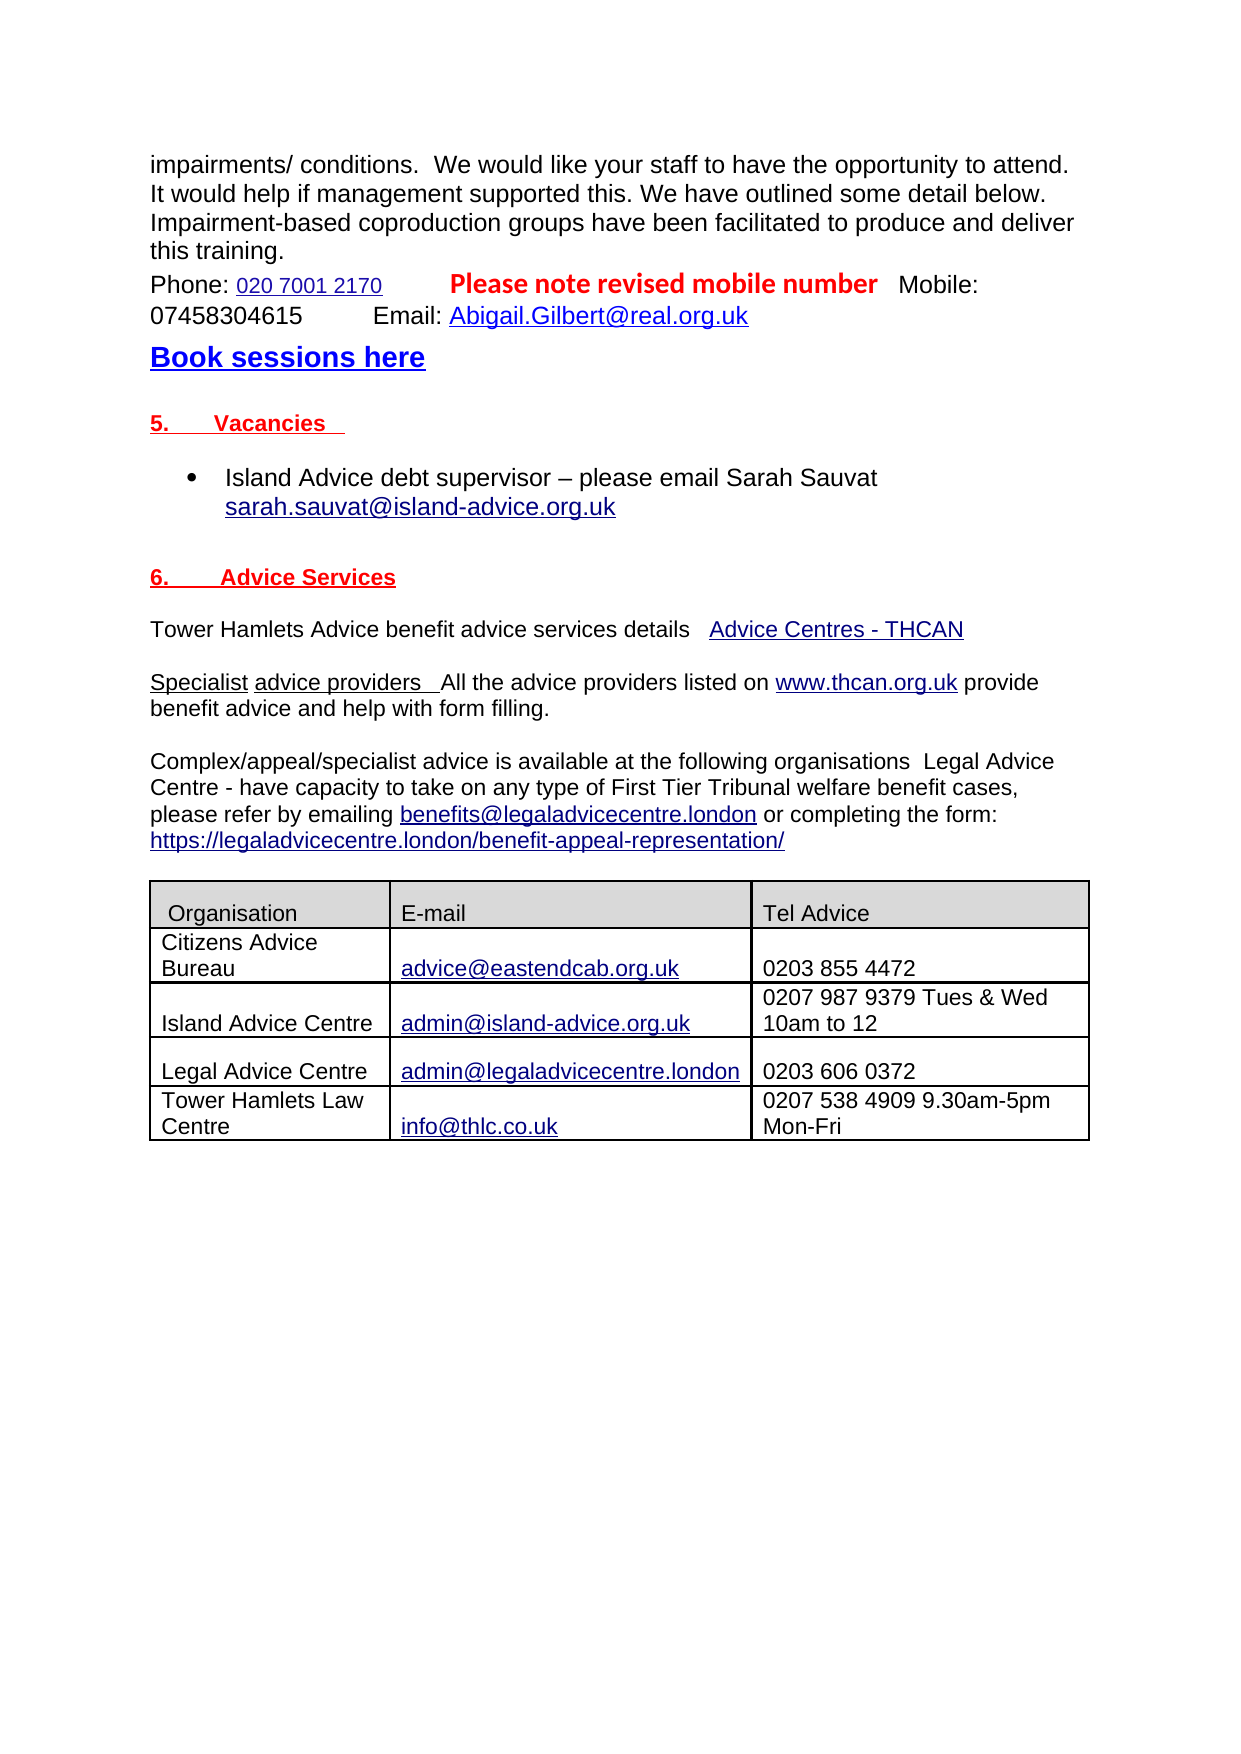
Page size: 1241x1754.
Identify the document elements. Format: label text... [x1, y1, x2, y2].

text 6. Advice Services [150, 563, 1090, 590]
table_cell Citizens Advice Bureau [151, 929, 389, 981]
text impairments/ conditions. We would like your staff to have the opportunity to attend. It would help if management supported this. We have outlined some detail below. Impairment-based coproduction groups have been facilitated to produce and deliver this training. [150, 150, 1090, 265]
table_cell 0207 987 9379 Tues & Wed 10am to 12 [753, 984, 1088, 1036]
table_cell info@thlc.co.uk [391, 1087, 750, 1139]
table_header Organisation [151, 882, 389, 927]
table_cell admin@island-advice.org.uk [391, 984, 750, 1036]
text Phone: 020 7001 2170 Please note revised mobile number Mobile: 07458304615 Email: Abigail.Gilbert@real.org.uk [150, 265, 1090, 329]
table_cell Legal Advice Centre [151, 1038, 389, 1084]
table_header Tel Advice [753, 882, 1088, 927]
table_cell advice@eastendcab.org.uk [391, 929, 750, 981]
table_cell 0203 606 0372 [753, 1038, 1088, 1084]
text Book sessions here [150, 340, 1090, 373]
text Specialist advice providers All the advice providers listed on www.thcan.org.uk provide benefit advice and help with form filling. [150, 669, 1090, 722]
table_cell Island Advice Centre [151, 984, 389, 1036]
list Island Advice debt supervisor – please email Sarah Sauvat sarah.sauvat@island-advice.org.uk [187, 463, 1090, 520]
text Tower Hamlets Advice benefit advice services details Advice Centres - THCAN [150, 616, 1090, 642]
table_cell 0207 538 4909 9.30am-5pm Mon-Fri [753, 1087, 1088, 1139]
table_cell Tower Hamlets Law Centre [151, 1087, 389, 1139]
table_cell 0203 855 4472 [753, 929, 1088, 981]
table_cell admin@legaladvicecentre.london [391, 1038, 750, 1084]
text 5. Vacancies [150, 410, 1090, 436]
table_header E-mail [391, 882, 750, 927]
text Complex/appeal/specialist advice is available at the following organisations Legal Advice Centre - have capacity to take on any type of First Tier Tribunal welfare benefit cases, please refer by emailing benefits@legaladvicecentre.london or completing the form: https://legaladvicecentre.london/benefit-appeal-representation/ [150, 748, 1090, 853]
